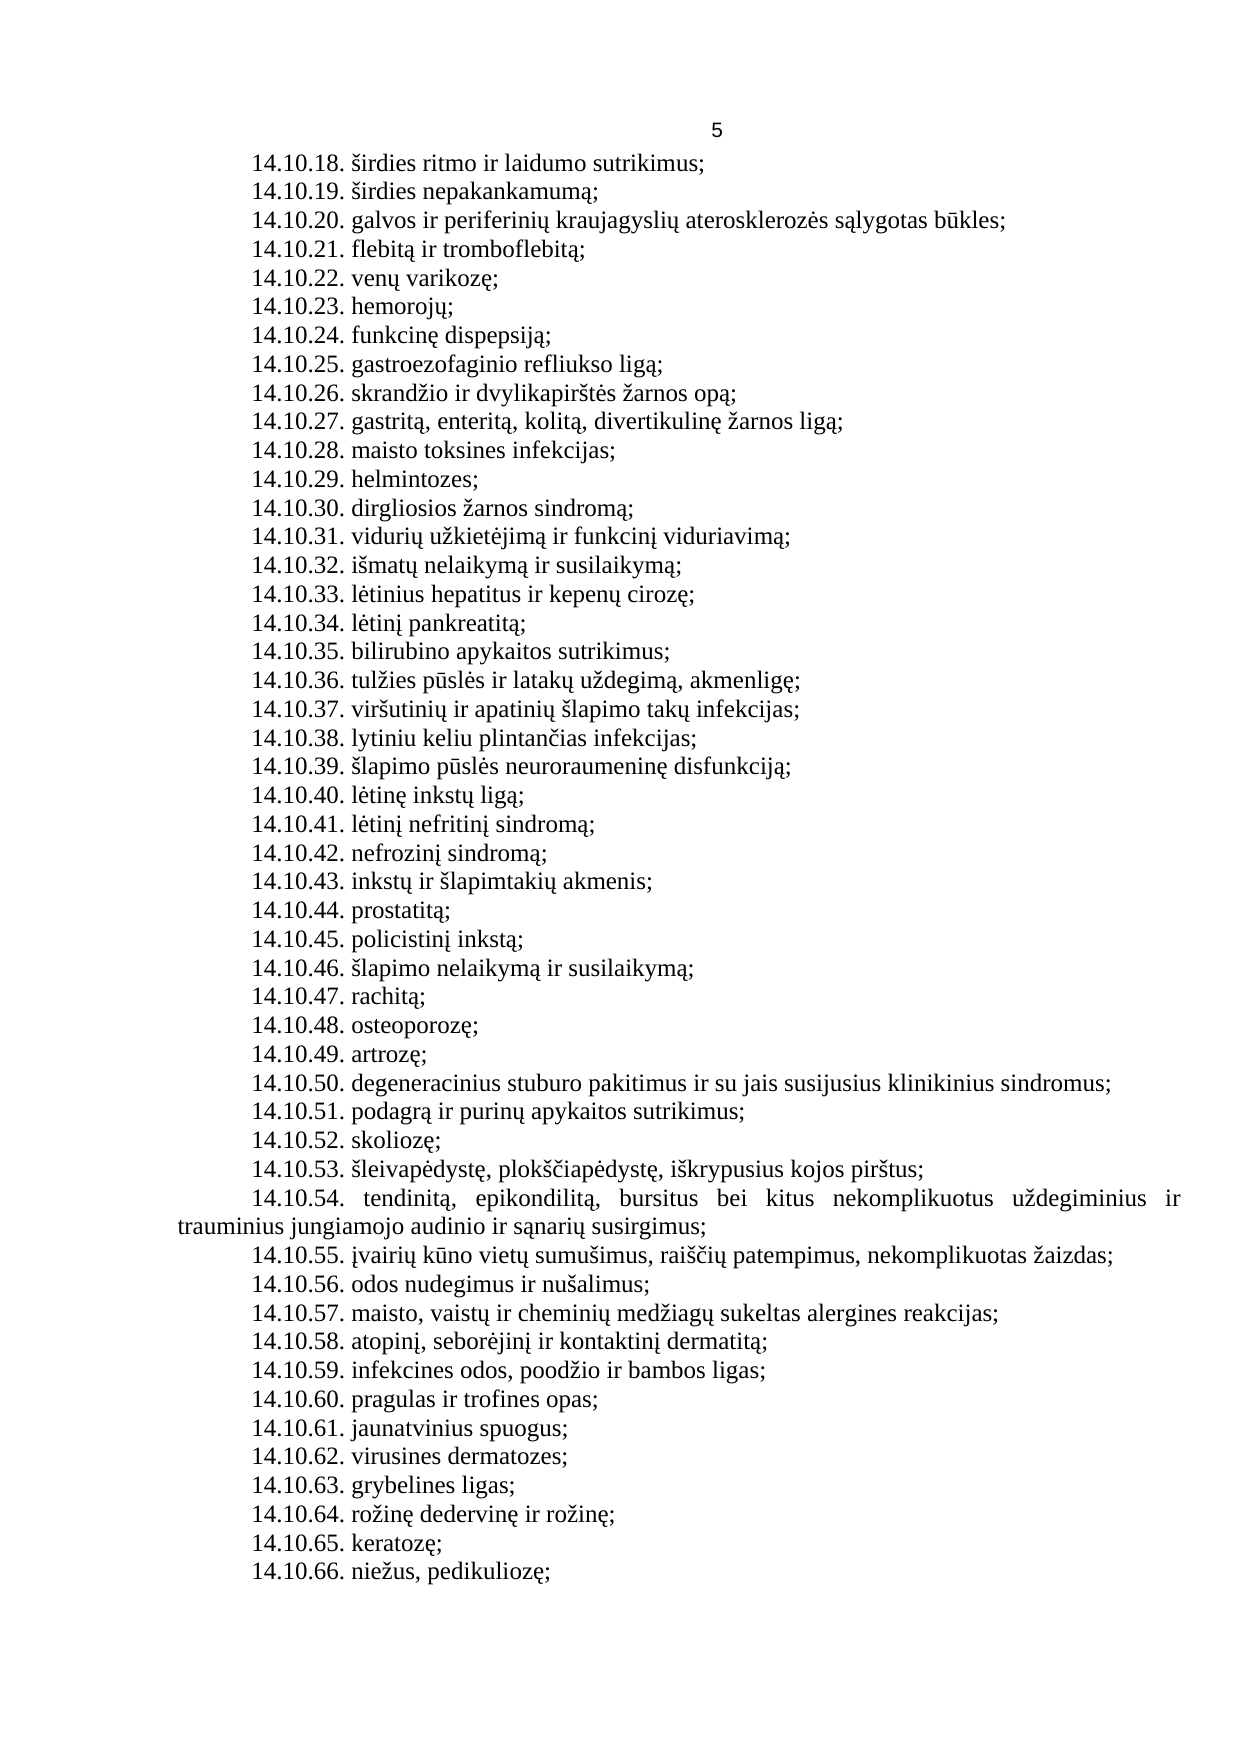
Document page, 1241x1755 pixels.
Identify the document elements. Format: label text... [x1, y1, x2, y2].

text 14.10.51. podagrą ir purinų apykaitos sutrikimus; [177, 1096, 1181, 1125]
text 14.10.31. vidurių užkietėjimą ir funkcinį viduriavimą; [177, 521, 1181, 550]
text 14.10.34. lėtinį pankreatitą; [177, 608, 1181, 636]
text 14.10.42. nefrozinį sindromą; [177, 838, 1181, 866]
text 14.10.62. virusines dermatozes; [177, 1441, 1181, 1470]
text 14.10.26. skrandžio ir dvylikapirštės žarnos opą; [177, 378, 1181, 406]
text 14.10.52. skoliozę; [177, 1125, 1181, 1154]
text 14.10.58. atopinį, seborėjinį ir kontaktinį dermatitą; [177, 1326, 1181, 1355]
text 14.10.63. grybelines ligas; [177, 1470, 1181, 1499]
text 14.10.60. pragulas ir trofines opas; [177, 1384, 1181, 1413]
text 14.10.54. tendinitą, epikondilitą, bursitus bei kitus nekomplikuotus uždegiminius ir trauminius jungiamojo audinio ir sąnarių susirgimus; [177, 1183, 1181, 1240]
text 14.10.32. išmatų nelaikymą ir susilaikymą; [177, 550, 1181, 579]
text 14.10.19. širdies nepakankamumą; [177, 176, 1181, 205]
text 14.10.49. artrozę; [177, 1039, 1181, 1068]
text 14.10.44. prostatitą; [177, 895, 1181, 924]
text 14.10.35. bilirubino apykaitos sutrikimus; [177, 636, 1181, 665]
text 14.10.24. funkcinę dispepsiją; [177, 320, 1181, 349]
text 14.10.37. viršutinių ir apatinių šlapimo takų infekcijas; [177, 694, 1181, 723]
text 14.10.36. tulžies pūslės ir latakų uždegimą, akmenligę; [177, 665, 1181, 694]
text 14.10.61. jaunatvinius spuogus; [177, 1413, 1181, 1441]
text 14.10.22. venų varikozę; [177, 263, 1181, 291]
text 14.10.48. osteoporozę; [177, 1010, 1181, 1039]
text 14.10.57. maisto, vaistų ir cheminių medžiagų sukeltas alergines reakcijas; [177, 1298, 1181, 1326]
text 14.10.33. lėtinius hepatitus ir kepenų cirozę; [177, 579, 1181, 608]
text 14.10.27. gastritą, enteritą, kolitą, divertikulinę žarnos ligą; [177, 406, 1181, 435]
text 14.10.28. maisto toksines infekcijas; [177, 435, 1181, 464]
text 14.10.64. rožinę dedervinę ir rožinę; [177, 1499, 1181, 1528]
text 14.10.29. helmintozes; [177, 464, 1181, 493]
text 14.10.56. odos nudegimus ir nušalimus; [177, 1269, 1181, 1298]
text 14.10.41. lėtinį nefritinį sindromą; [177, 809, 1181, 838]
text 14.10.53. šleivapėdystę, plokščiapėdystę, iškrypusius kojos pirštus; [177, 1154, 1181, 1183]
text 14.10.18. širdies ritmo ir laidumo sutrikimus; [177, 148, 1181, 176]
text 14.10.66. niežus, pedikuliozę; [177, 1556, 1181, 1585]
text 14.10.30. dirgliosios žarnos sindromą; [177, 493, 1181, 521]
text 14.10.43. inkstų ir šlapimtakių akmenis; [177, 866, 1181, 895]
text 14.10.65. keratozę; [177, 1528, 1181, 1556]
text 14.10.55. įvairių kūno vietų sumušimus, raiščių patempimus, nekomplikuotas žaizdas; [177, 1240, 1181, 1269]
text 14.10.39. šlapimo pūslės neuroraumeninę disfunkciją; [177, 751, 1181, 780]
text 14.10.47. rachitą; [177, 981, 1181, 1010]
text 14.10.46. šlapimo nelaikymą ir susilaikymą; [177, 953, 1181, 981]
text 14.10.25. gastroezofaginio refliukso ligą; [177, 349, 1181, 378]
text 14.10.45. policistinį inkstą; [177, 924, 1181, 953]
text 14.10.20. galvos ir periferinių kraujagyslių aterosklerozės sąlygotas būkles; [177, 205, 1181, 234]
text 14.10.21. flebitą ir tromboflebitą; [177, 234, 1181, 263]
text 14.10.50. degeneracinius stuburo pakitimus ir su jais susijusius klinikinius sindromus; [177, 1068, 1181, 1096]
text 14.10.38. lytiniu keliu plintančias infekcijas; [177, 723, 1181, 751]
text 14.10.40. lėtinę inkstų ligą; [177, 780, 1181, 809]
text 14.10.59. infekcines odos, poodžio ir bambos ligas; [177, 1355, 1181, 1384]
text 14.10.23. hemorojų; [177, 291, 1181, 320]
